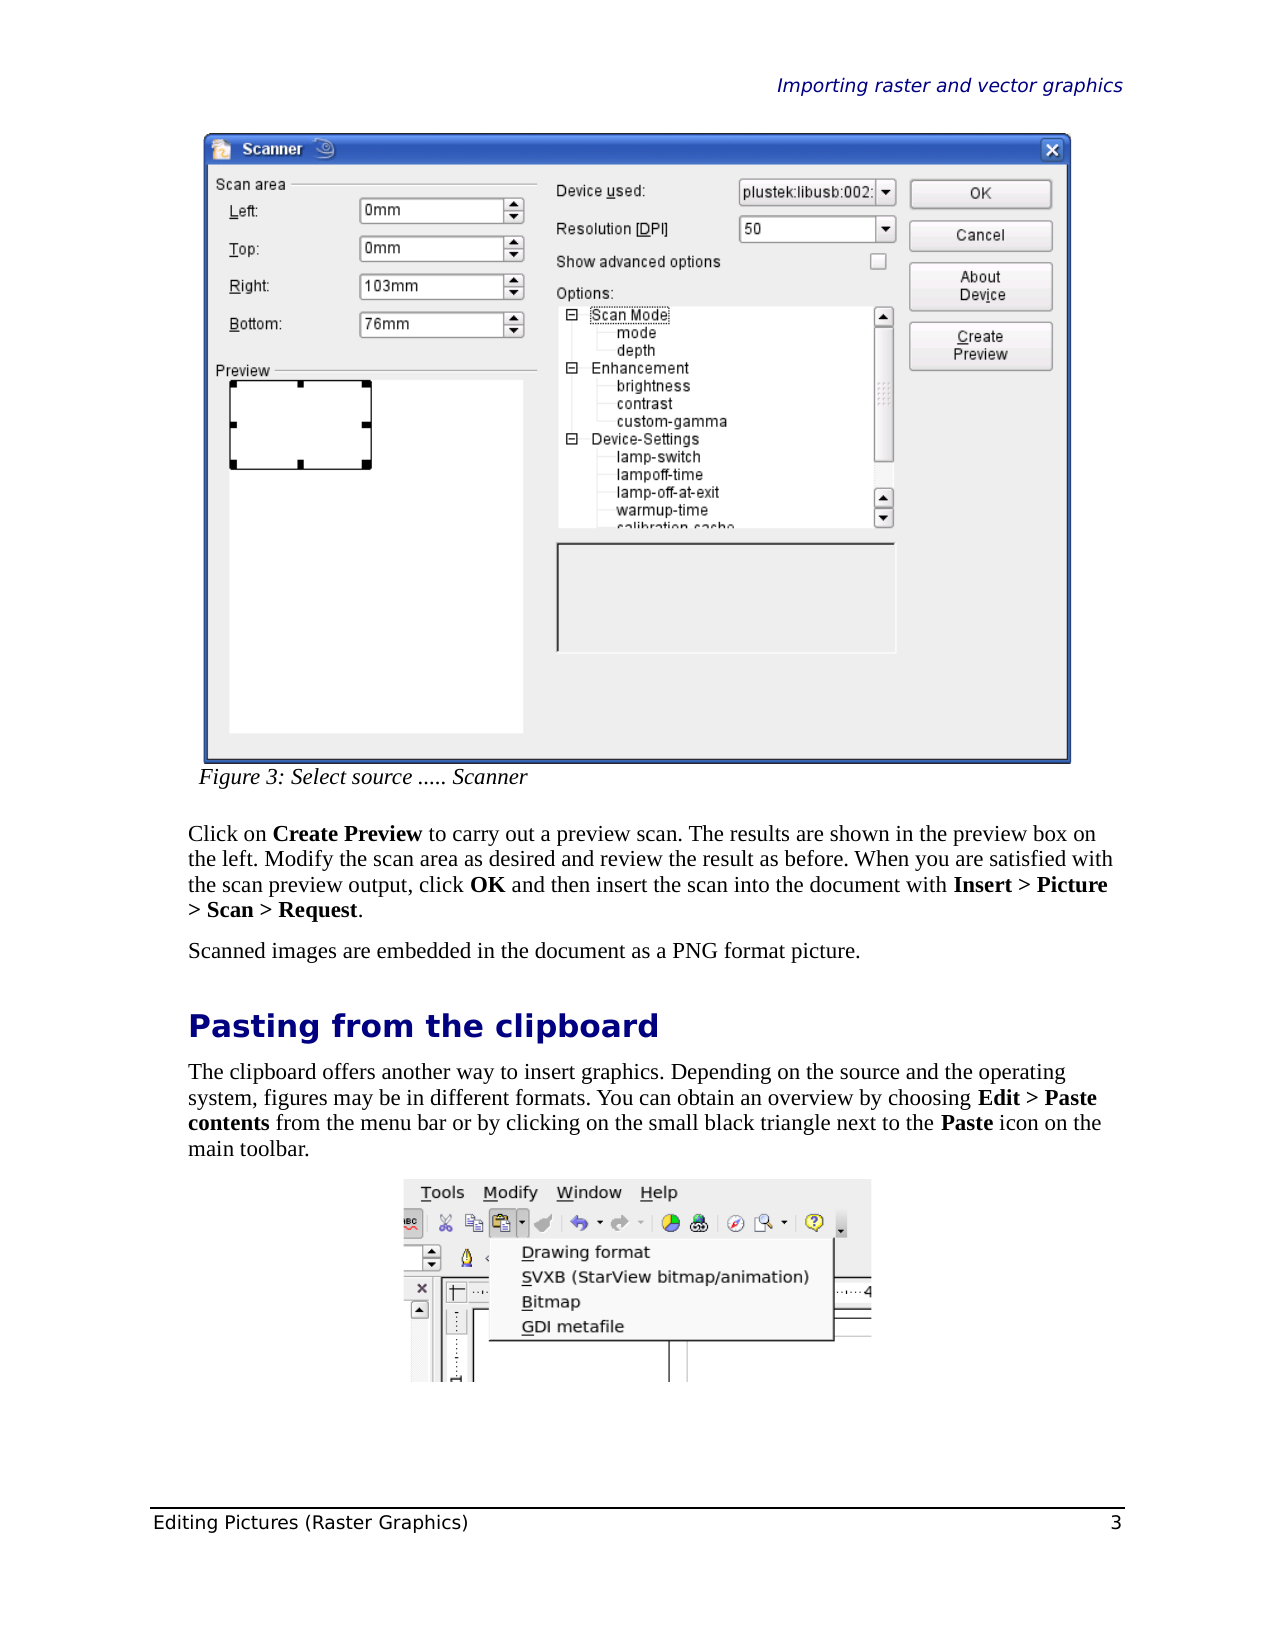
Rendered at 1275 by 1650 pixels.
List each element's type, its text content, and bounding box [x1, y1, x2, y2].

subtitle Pasting from the clipboard [188, 1008, 1125, 1044]
picture [203, 133, 1072, 764]
text Scanned images are embedded in the document as a PNG format picture. [188, 938, 1125, 963]
text The clipboard offers another way to insert graphics. Depending on the source and the operating system, figures may be in different formats. You can obtain an overview by choosing Edit > Paste contents from the menu bar or by clicking on the small black triangle next to the Paste icon on the main toolbar. [188, 1059, 1125, 1161]
text Click on Create Preview to carry out a preview scan. The results are shown in the preview box on the left. Modify the scan area as desired and review the result as before. When you are satisfied with the scan preview output, click OK and then insert the scan into the document with Insert > Picture > Scan > Request. [188, 821, 1125, 923]
text Figure 3: Select source ..... Scanner [198, 134, 1076, 789]
picture [403, 1179, 872, 1382]
